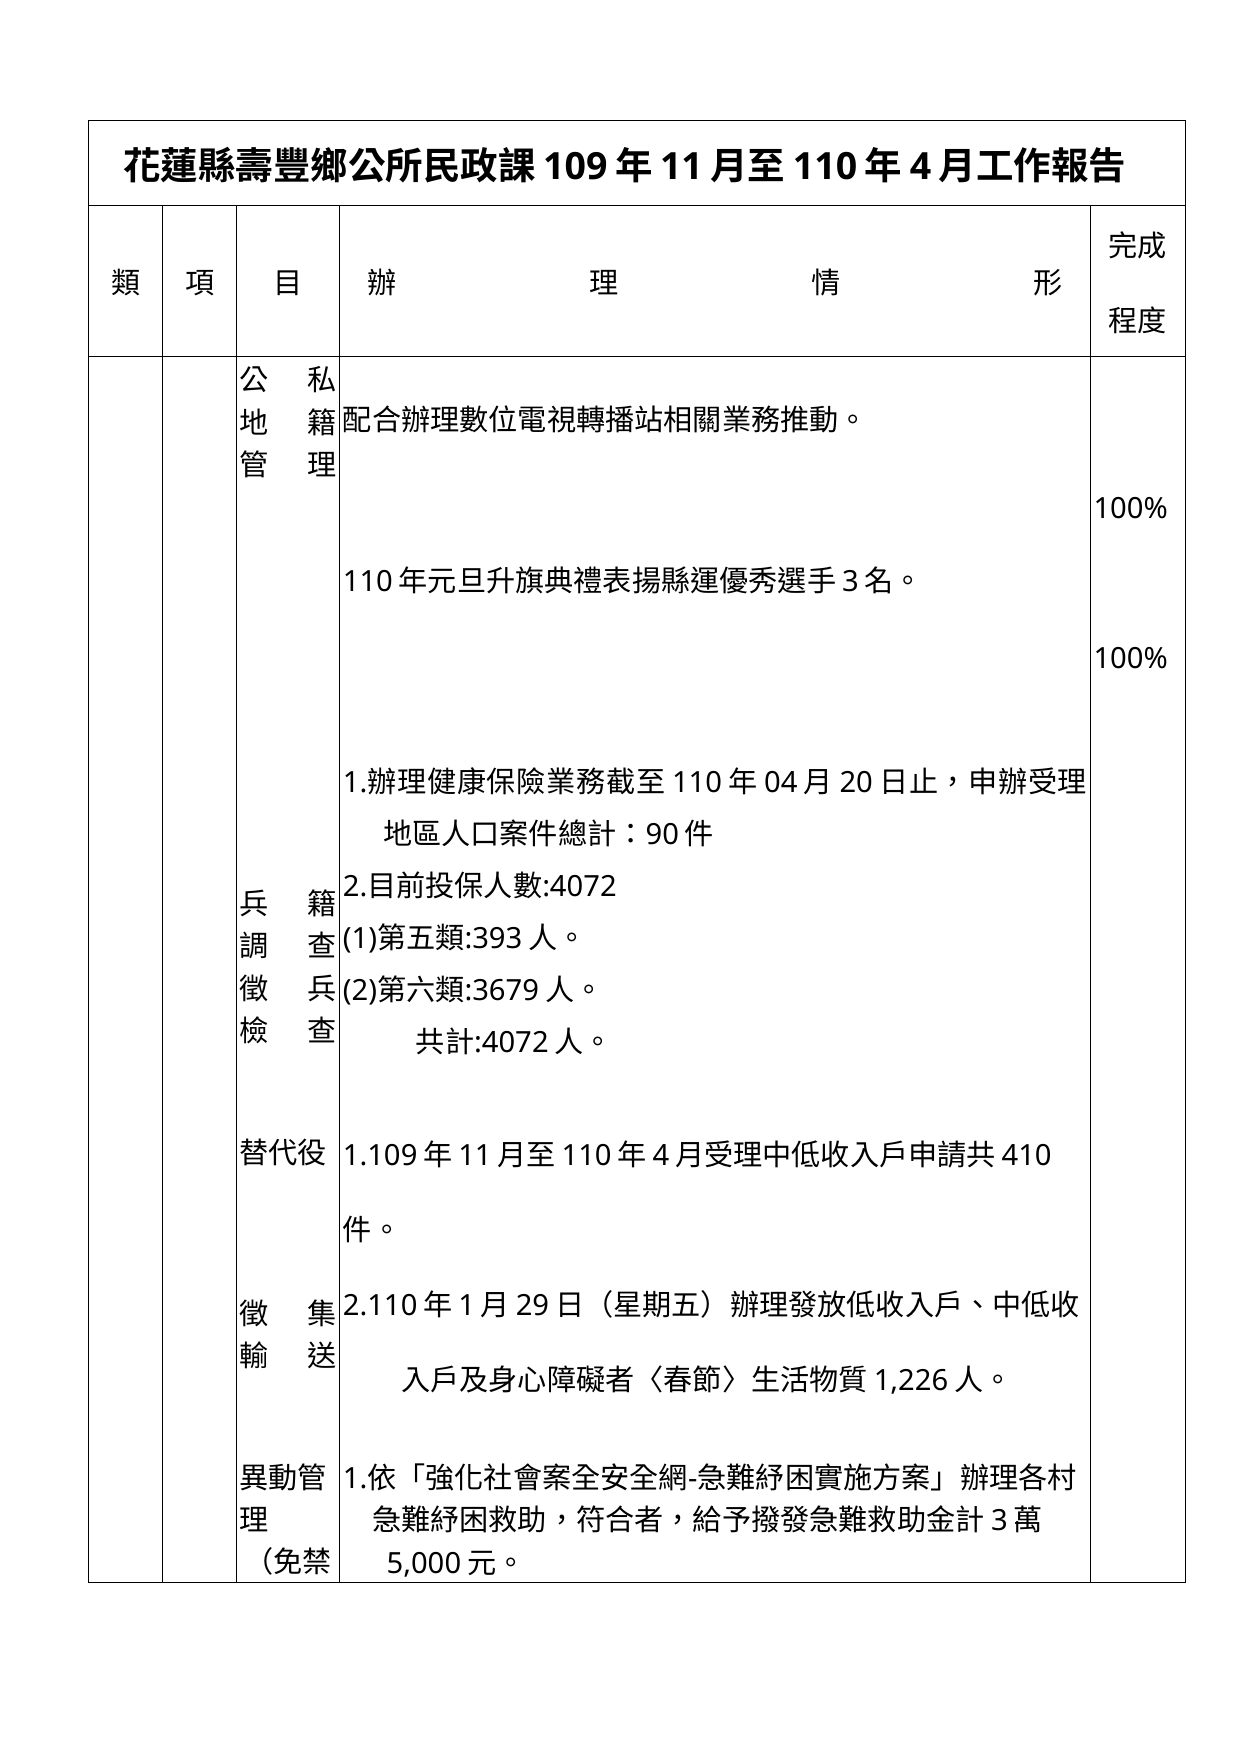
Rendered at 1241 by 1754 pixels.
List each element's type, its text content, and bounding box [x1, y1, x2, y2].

table_cell 目 [237, 206, 339, 356]
table_cell 類 [89, 206, 162, 356]
table_header 花蓮縣壽豐鄉公所民政課109年11月至110年4月工作報告 [89, 121, 1185, 205]
table_cell 辦理情形 [340, 206, 1090, 356]
table_cell 1.發揮村里組織功能、提升自我管理，加強辦理村辦公處 業務督導考核並貫徹村幹事服勤要點，提昇為民服務品 質。 2.督促各村每年召開二次村鄰長工作會報。 3.執行15村村里基層工作經費，109、110年度縣府補助每 村14萬 8,000元，執行本所109年編列每村各7萬元。 110年度本所賡續編列每村7萬元。 4.辦理鄰長任期內死亡遺族慰問金1萬元發放事宜及鄰長 異動作業。 5.補助第21屆村長109年度補助健檢費7人計10萬0,928元，保險費補助5人計51,201元 6.申請村長福利互助醫療補助案，109年光榮村長請領補助1件5,736元，110年溪口村長請領補助1件30,000元。 7. 辦理110年度全鄉村長團體傷害保險投保15人計37,050元。 8.因應新冠肺炎防疫期間，110 年1月起督促各村村幹事電話關懷追蹤個案健康情形並回報，目前持續辦理中。 1.109年11月19日至11月21日辦理109年度村鄰長政令宣導暨文康活動。 2.轉發花蓮縣政府補助全鄉252人鄰長為民服務費109年第 一季新台幣535,500元、110年度第一季新台幣535,500 元。 1.不定期召開村幹事工作會報反應各村問題。 2.召開110年度第一次村長村幹事工作聯繫會報。 1. 辦理110年全國性公民投票投開票所工作人員招募。 加強宣導民眾守望相助。 輔導守望相助巡守隊強化組織功能。 協助建立完善警報系統，維護社會治安。 1.辦理內政部獎助社區發展各項工作(推動社會福利、社區發展)。 2.公共設施建設(修建社區活動中心、充實設備維護管理用、社區環境衛生之改善與處理，美化、綠化成果維護之整理與增設)。 3.精神倫理建設（鄉土文化民俗技藝之維護與發揚）。 1.109年11月至12月止，調解成立4件、調解不成立6件 撤回1件，110年1-4月調解成立7件、不成立4件、撤 回1件、退回花蓮地檢署轉解案1件，尚在調解中9件、 合計調解案件受理計33件。 2.109年12月24日辦理109年度調解業務工作會議及委員 餐敘聯誼。 3.協助民眾辦理法律扶助、諮商、非訟事件等民眾請託， 協助提供資料或轉介相關單位以解民困。 1.辦理申請遷葬證明書案計54件。 2.辦理公墓管理申請公墓設施及納骨堂使用案件。 (1)公墓設施使用申請案件計12件。 (2)納骨堂使用申請案件計53件。 3.墓地、納骨堂規費收入如下： 109年11月:24萬0,400元。 12月:7萬3,200元。 110年1月:20萬5,800元。 2月:0元。 3月:33萬1,800元。 4月:8萬2,200元。(至4月6日) 合計:93萬3,400元。 1.辦理寺廟管理、組織章程、信徒大會等報請縣府核備工 作。 2.協助輔導寺廟合法化及各寺廟函轉通知。 1.推陳109年度防災白米儲糧1620公斤，中(低)收入戶及弱勢居民。 2.每月配合縣災害應變中心辦理災害視訊測試。 3.110年3月25日配合消防局辦理應變管理資訊系統（EMIC 2.0）災情訓練。 1.辦理110年度春安工作期間警察、警消、民防、義警、 山警、義消、婦宣、鳳凰志工及巡守隊 慰問金發放計422 人次。共12萬6,600元。 1.110年1月1日（星期五）辦理本鄉慶祝110年元旦升旗暨健行活動。 2.110年1月27日(星期三)上午9點到12點辦理本鄉110年新春揮毫贈春聯活動。 3.110年2月18日(星期四)辦理上午10時辦理110年壽豐鄉公所新春團拜。 11月份: 1.本所補助本鄉光榮社區發展協會辦理社區照護整合式方案外縣市參訪活動10,000元。 2.本所補助本鄉老人會辦理海陸客家源研習10,000元。 3.本所補助本鄉花蓮縣後備憲兵荷松協會辦理全民識毒反毒拒毒教育宣導活動20,000元。 12月份: 4.本所補助本鄉壽豐社區發展協會辦理冬至搓湯圓活動20,000元。 5.本所補助本鄉溪口社區發展協會109年度手工藝絲帶玫瑰研習計畫20,000元。 6.本所補助本鄉鹽寮天聖宮文化協會辦理109冬至送暖活動20,000元。 7.本所補助本鄉壽農社區發展協會辦理109年度跨110年聯歡晚會活動20,000元。 8.本所補助本鄉壽豐社區發展協會辦理手工藝絲帶玫瑰研習10,000元。 1月份: 9.本所補助本鄉臺灣原住民七腳川溪口部落發展協會辦理110年溪口部落青年文化傳承活動15,000元。 10.本所補助本鄉共和社區發展協會辦理鹹豬肉製作研習 20,000元。 11.本所補助本鄉豐裡社區發展協會辦理百花盛開迎新年-老老少少點妝我的家鄉美綠化園藝植栽活動20,000元。 12.本所補助本鄉米棧社區發展協會辦理牛耕芳草地 鵲報吉祥年春節聯歡關懷老人晚會活動20,000元。 2月份： 13.本所補助本鄉壽豐社區發展協會辦理手工藝鋁線發財樹研習10,000元。 14.本所補助本鄉志學社區發展協會辦理2021年元宵節活動20,000元。 3月份: 15.本所補助本鄉老人會辦理110年減碳健行活動10,000元。 16.本所補助本鄉婦女會辦理手機app研習20,000元。 4月份: 17.本所補助本鄉豐裡社區發展協會辦理健康社區-豐裡共好社區聯誼活動20,000元。 1.客家委員會補助本鄉豐田客家廊道文化生活環境營造第 三期工程預計於4月底前完成決算。 2.配合花蓮縣政府推動及辦理各項客家事務業務。 配合辦理數位電視轉播站相關業務推動。 110年元旦升旗典禮表揚縣運優秀選手3名。 1.辦理健康保險業務截至110年04月20日止，申辦受理地區人口案件總計：90件 2.目前投保人數:4072 (1)第五類:393人。 (2)第六類:3679人。 共計:4072人。 1.109年11月至110年4月受理中低收入戶申請共410件。 2.110年1月29日（星期五）辦理發放低收入戶、中低收 入戶及身心障礙者〈春節〉生活物質1,226人。 1.依「強化社會案全安全網-急難紓困實施方案」辦理各村 急難紓困救助，符合者，給予撥發急難救助金計 3萬 5,000元。 2.執行安心即時上工計畫，110年度1月至4月進用工作人 員27人。 1.109年11月至110年4月核發身心障礙者生活津貼，共1067萬9402元整。 2.109年11月至110年4月身心障礙生活補助共424件。 3.109年11月至110年4月身心障礙托育養護補助計110件。 4.承辦身心障礙鑑定手冊補換發事宜、身心障礙輔助器具補助、核發身心障礙停車識別證，隨到隨辦。 5.每月5日至20日辦理老人及身心障礙者福利乘車票換發現金事宜，109年11月至110年4月份共辦理933件，換發款共27萬5,090元。 6. 109年11月至110年4月核發老人生活津貼共170人899 人次 ，合計628萬821元整。 1.辦理109年底三七五重訂租約案及相關土地糾紛調處查詢相關業務。 2.辦理「土地利用變遷偵測管理系統建置計畫」運用遙測衛星影像，變異點查報32件。 3.辦理公地佃租相關業務及每季提報四項報表。 4.協同農業及建設課辦理農業使用、容許使用、公有地勘查及會勘紀錄會辦。 5.非都市計畫土地違規查報(2筆)及辦理現地會勘。 1.已於109年10月9日辦理91年次及齡男子名冊轉錄及兵籍調查資料建檔作業計86人。 2.辦理85至91年次役男徵兵檢查計72人。 3.辦理85至91年次役男軍種兵科抽籤及登錄作業計47人。 1.辦理役男申請家庭因素替代役計3人。 1.辦理常備兵、補充兵、替代役徵集入營作業，計11梯次 30人。 1.辦理役男異動管理作業計33人。 2.辦理役男申請免役證書、禁役證書計14人。 1.辦理入營常備兵、替代役等家況調查30人。 2.辦理家屬生活扶助計2人。 辦理110年春節公傷殘退伍軍人慰問共2員。 1.遷出、遷入及住址變更、姓名變更等異動事項，每日依戶政通報辦理並呈報縣府及後備指揮部。 2.辦理替代役後備管理及各項異動事宜計10人次。 [340, 357, 1090, 1582]
table_cell [163, 357, 236, 1582]
table_cell 完成 程度 [1091, 206, 1185, 356]
table_cell 公 私 地 籍 管 理 兵 籍 調 查 徵兵 檢查 替代役 徵集 輸送 異動管理 （免禁 [237, 357, 339, 1582]
table_cell 100% 100% [1091, 357, 1185, 1582]
table_cell [89, 357, 162, 1582]
table_cell 項 [163, 206, 236, 356]
